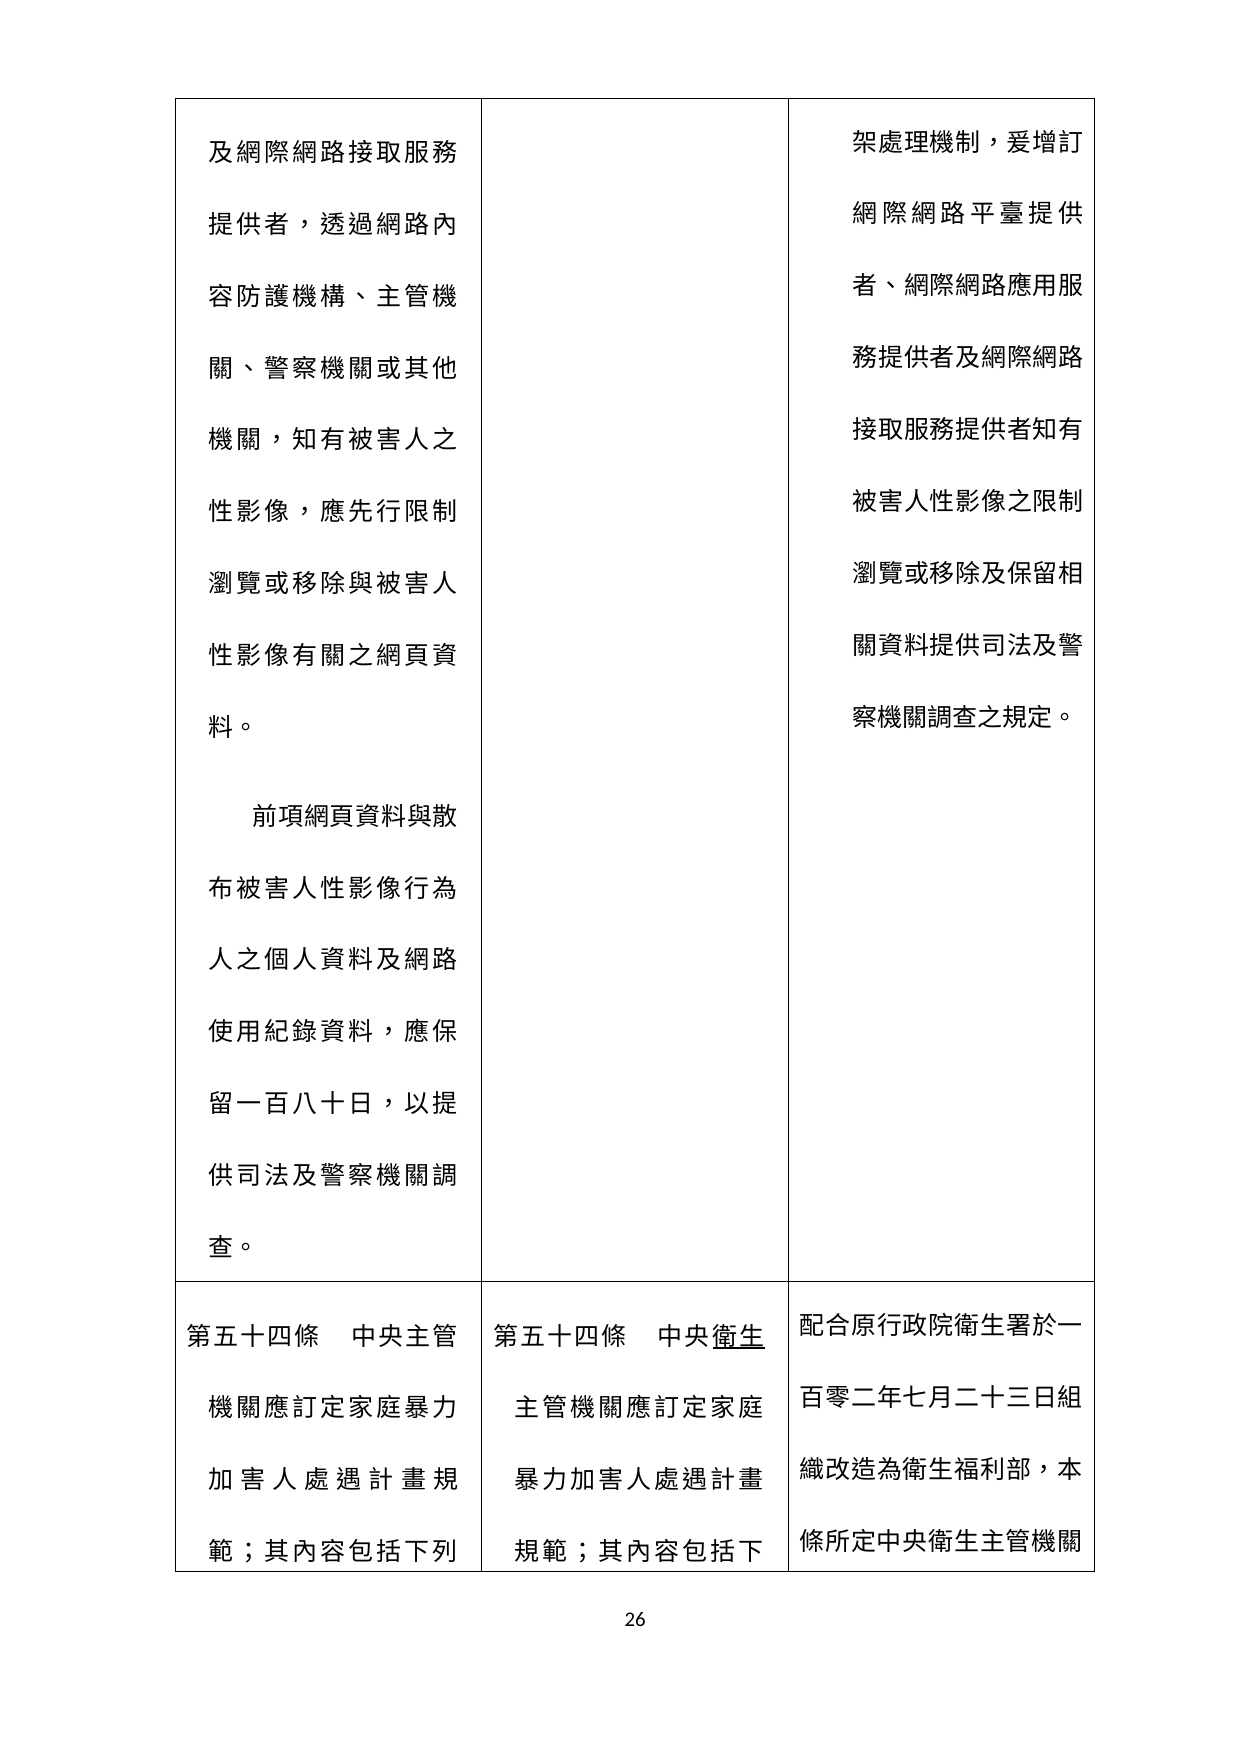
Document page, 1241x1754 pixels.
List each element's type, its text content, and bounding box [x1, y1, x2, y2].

table_cell 配合原行政院衛生署於一百零二年七月二十三日組織改造為衛生福利部，本條所定中央衛生主管機關 [789, 1282, 1094, 1571]
table_cell 及網際網路接取服務提供者，透過網路內容防護機構、主管機關、警察機關或其他機關，知有被害人之性影像，應先行限制瀏覽或移除與被害人性影像有關之網頁資料。 前項網頁資料與散布被害人性影像行為人之個人資料及網路使用紀錄資料，應保留一百八十日，以提供司法及警察機關調查。 [176, 99, 481, 1281]
table_cell [482, 99, 788, 1281]
table_cell 第五十四條 中央衛生主管機關應訂定家庭暴力加害人處遇計畫規範；其內容包括下 [482, 1282, 788, 1571]
table_cell 第五十四條 中央主管機關應訂定家庭暴力加害人處遇計畫規範；其內容包括下列 [176, 1282, 481, 1571]
table_cell 架處理機制，爰增訂網際網路平臺提供者、網際網路應用服務提供者及網際網路接取服務提供者知有被害人性影像之限制瀏覽或移除及保留相關資料提供司法及警察機關調查之規定。 [789, 99, 1094, 1281]
